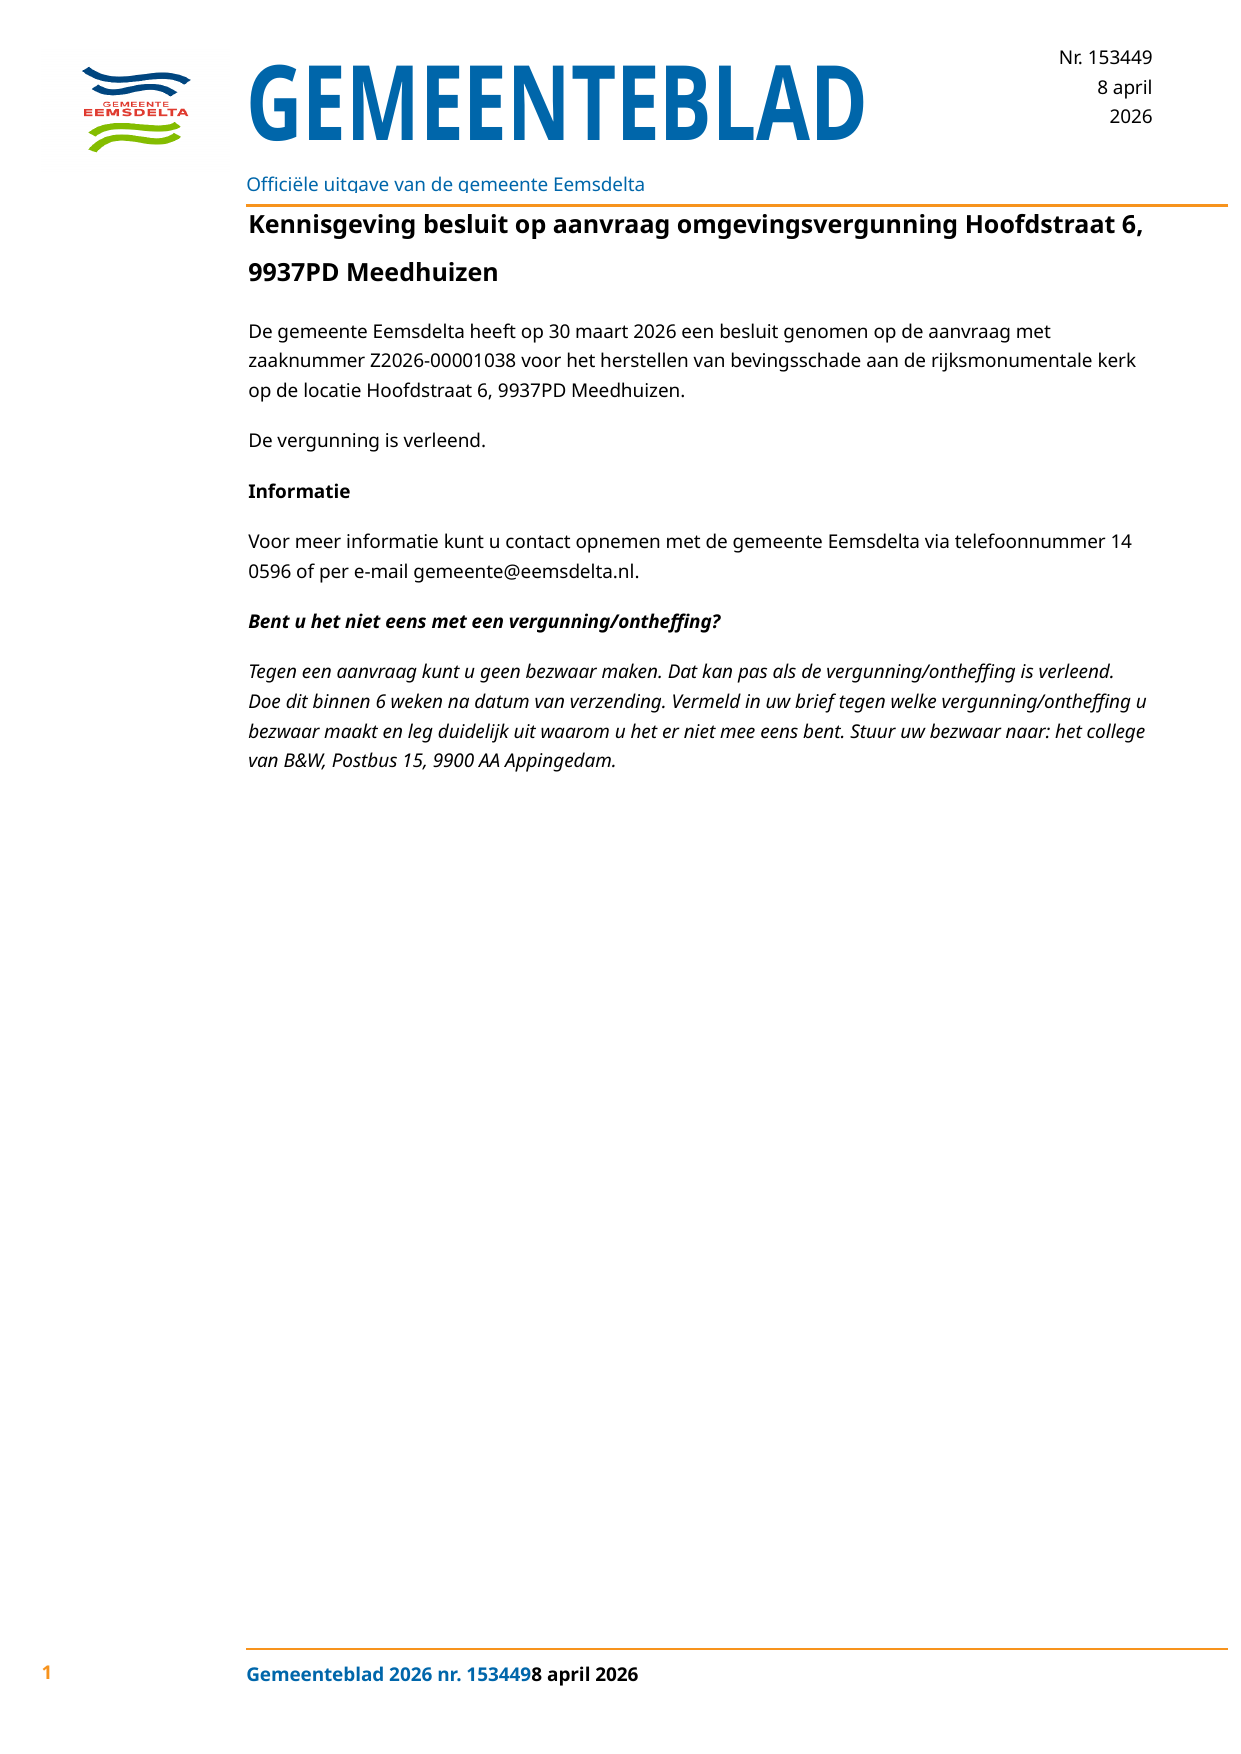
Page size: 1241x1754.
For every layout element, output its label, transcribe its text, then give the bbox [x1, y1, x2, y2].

text De gemeente Eemsdelta heeft op 30 maart 2026 een besluit genomen op de aanvraag met zaaknummer Z2026-00001038 voor het herstellen van bevingsschade aan de rijksmonumentale kerk op de locatie Hoofdstraat 6, 9937PD Meedhuizen. [248, 318, 1152, 403]
text Kennisgeving besluit op aanvraag omgevingsvergunning Hoofdstraat 6, 9937PD Meedhuizen [248, 207, 1152, 288]
text De vergunning is verleend. [248, 427, 1152, 453]
picture [41, 47, 231, 172]
text Bent u het niet eens met een vergunning/ontheffing? [248, 608, 1152, 634]
text Voor meer informatie kunt u contact opnemen met de gemeente Eemsdelta via telefoonnummer 14 0596 of per e-mail gemeente@eemsdelta.nl. [248, 528, 1152, 584]
text Tegen een aanvraag kunt u geen bezwaar maken. Dat kan pas als de vergunning/ontheffing is verleend. Doe dit binnen 6 weken na datum van verzending. Vermeld in uw brief tegen welke vergunning/ontheffing u bezwaar maakt en leg duidelijk uit waarom u het er niet mee eens bent. Stuur uw bezwaar naar: het college van B&W, Postbus 15, 9900 AA Appingedam. [248, 659, 1152, 773]
text Informatie [248, 478, 1152, 504]
